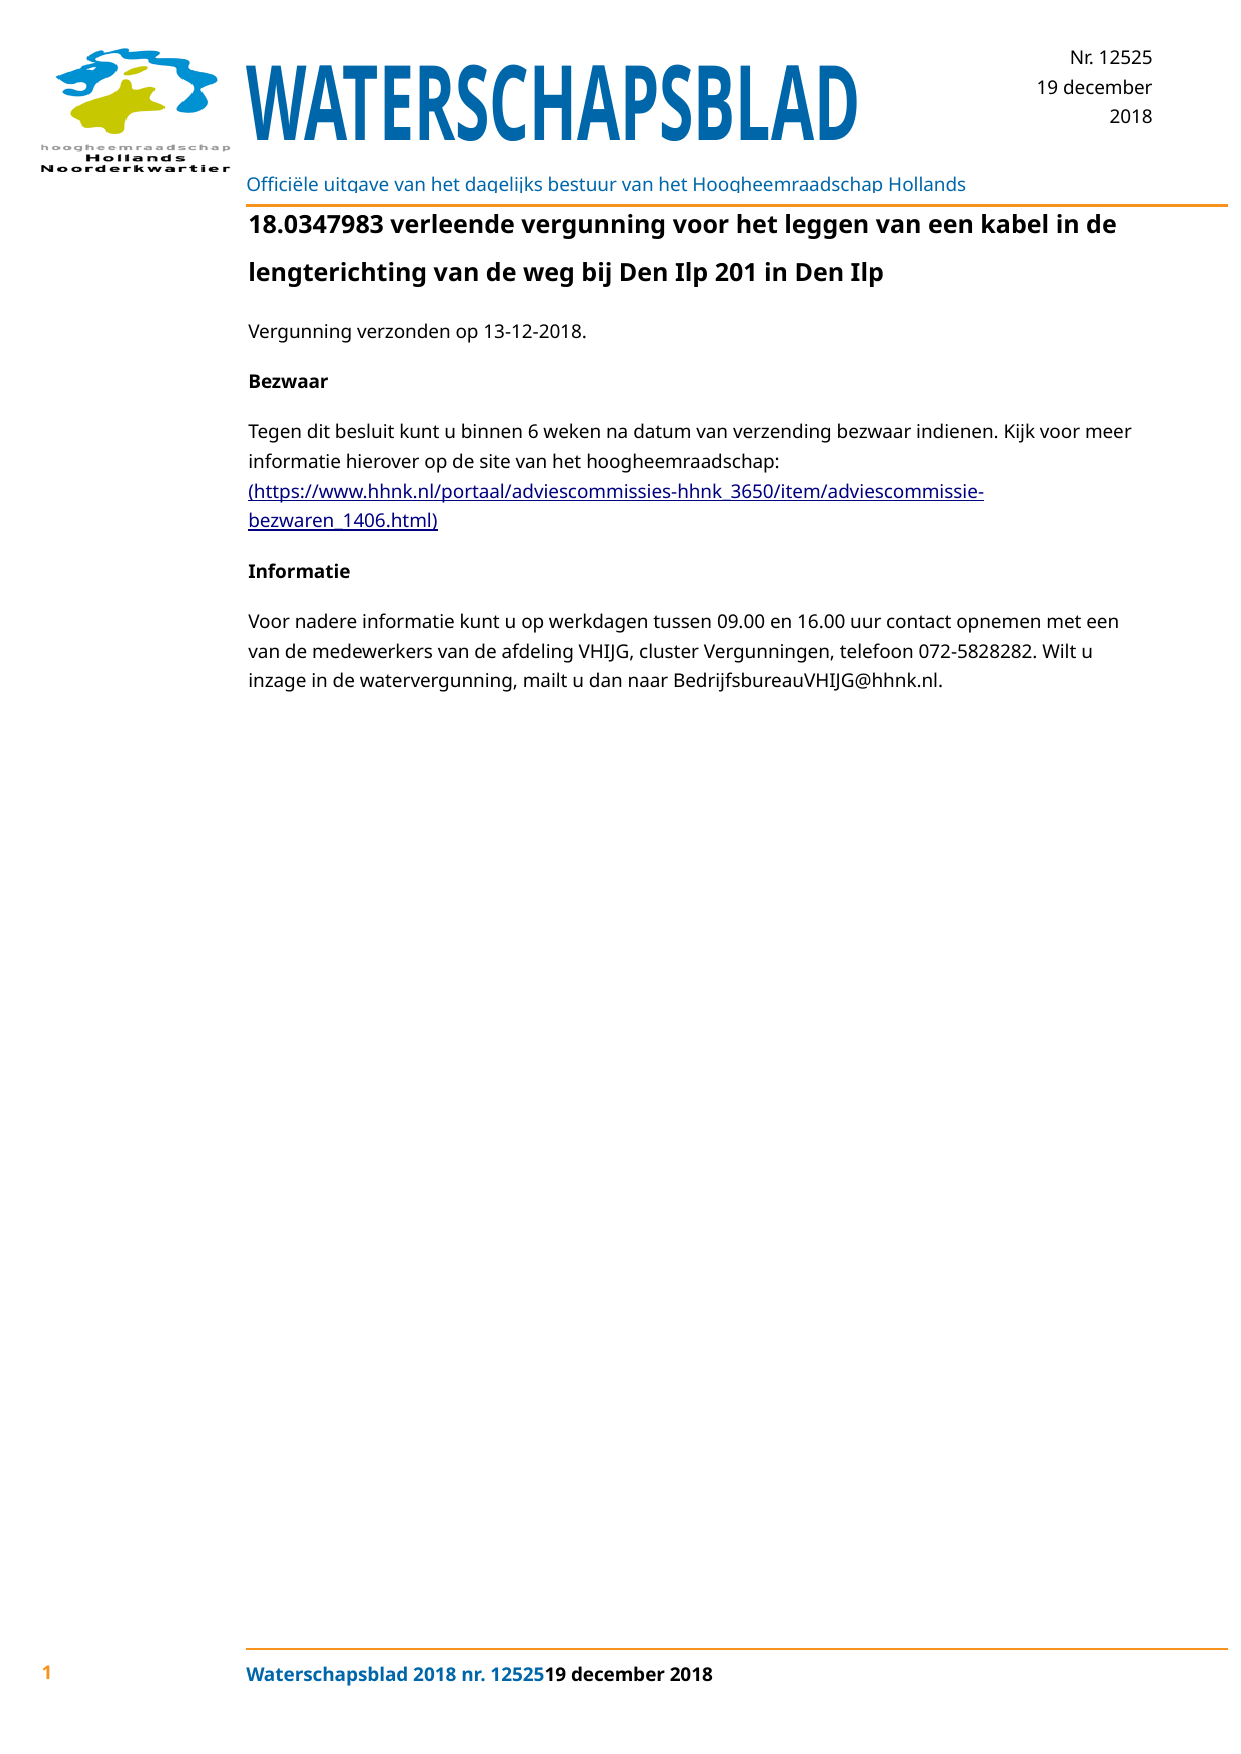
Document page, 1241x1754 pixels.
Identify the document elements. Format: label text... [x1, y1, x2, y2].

picture [41, 47, 231, 172]
text Voor nadere informatie kunt u op werkdagen tussen 09.00 en 16.00 uur contact opnemen met een van de medewerkers van de afdeling VHIJG, cluster Vergunningen, telefoon 072-5828282. Wilt u inzage in de watervergunning, mailt u dan naar BedrijfsbureauVHIJG@hhnk.nl. [248, 608, 1152, 693]
text Vergunning verzonden op 13-12-2018. [248, 318, 1152, 344]
text Bezwaar [248, 368, 1152, 394]
text 18.0347983 verleende vergunning voor het leggen van een kabel in de lengterichting van de weg bij Den Ilp 201 in Den Ilp [248, 207, 1152, 288]
text Informatie [248, 558, 1152, 584]
text Tegen dit besluit kunt u binnen 6 weken na datum van verzending bezwaar indienen. Kijk voor meer informatie hierover op de site van het hoogheemraadschap: (https://www.hhnk.nl/portaal/adviescommissies-hhnk_3650/item/adviescommissie-bezwaren_1406.html) [248, 419, 1152, 533]
